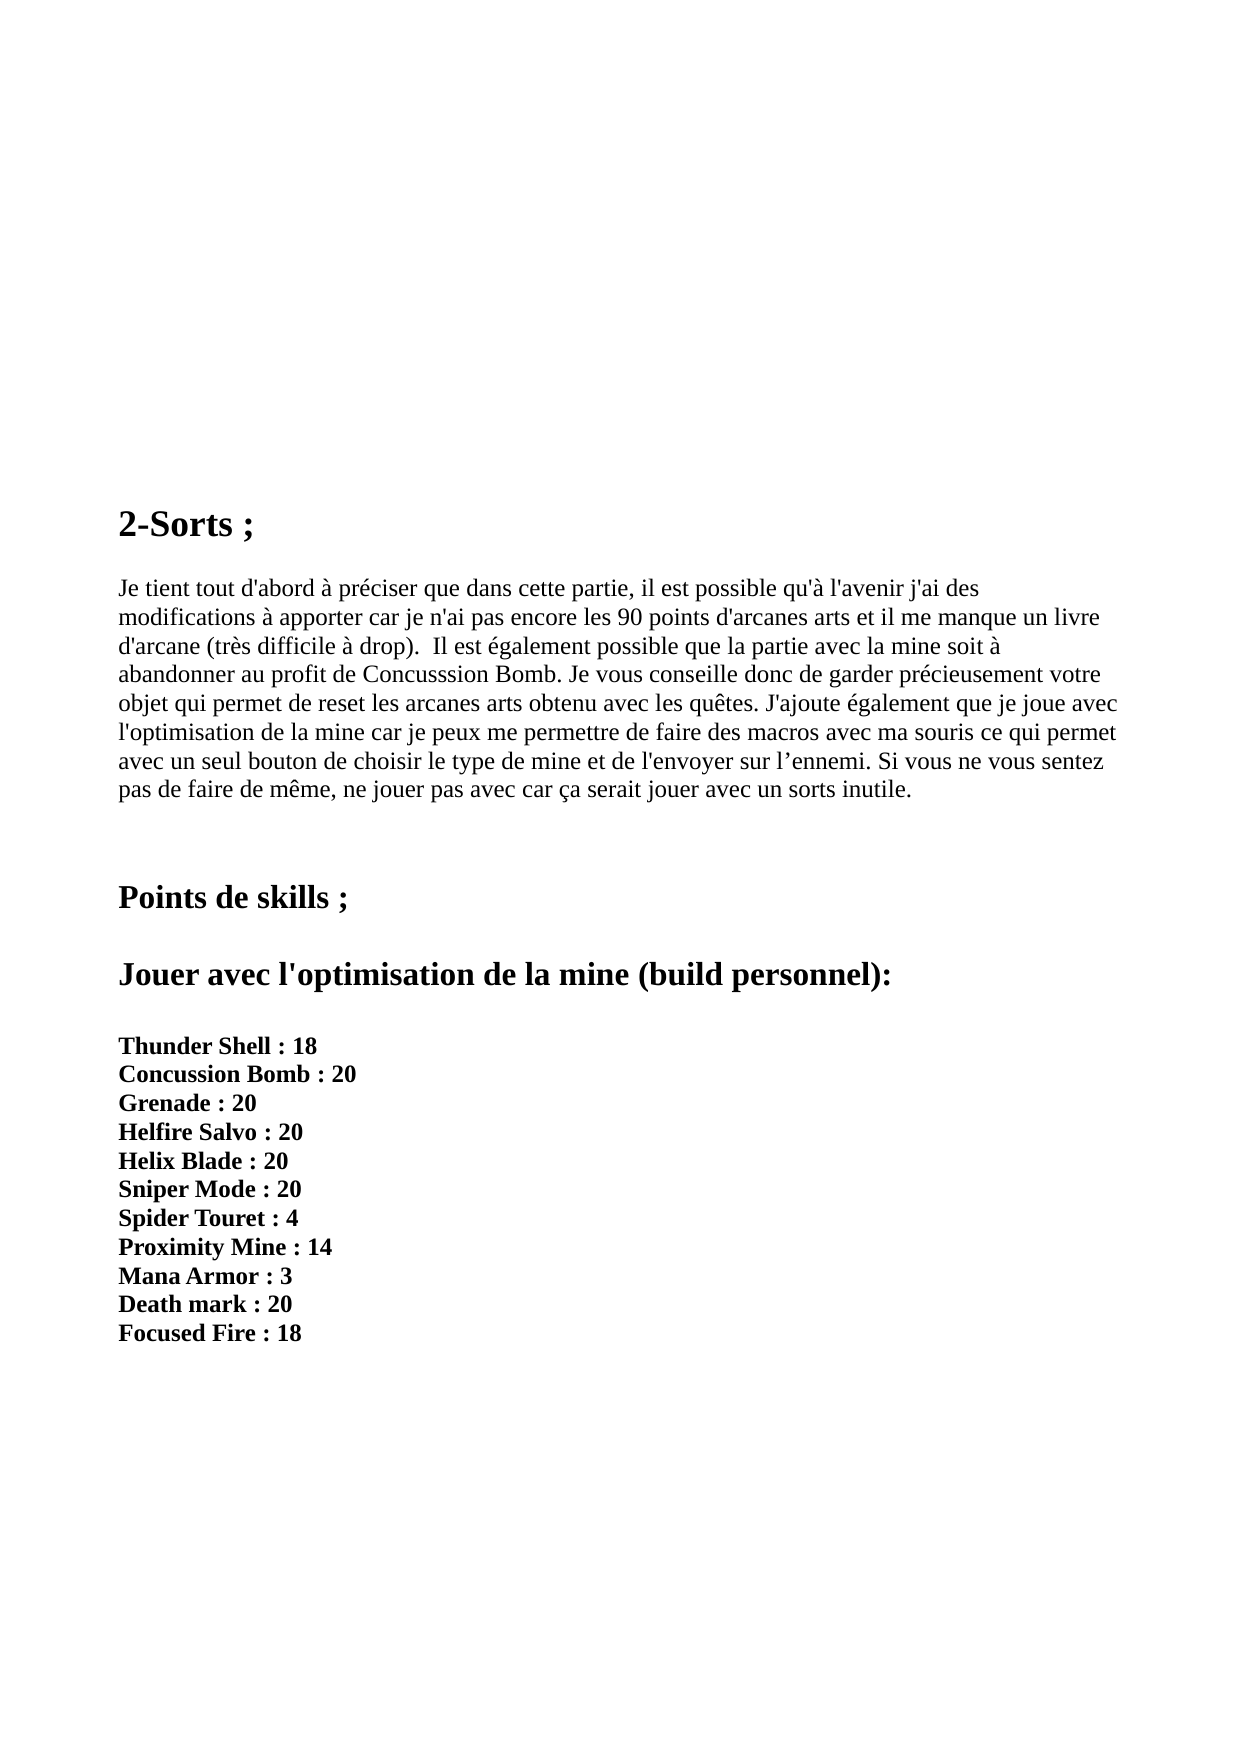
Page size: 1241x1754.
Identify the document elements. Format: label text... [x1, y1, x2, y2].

text Spider Touret : 4 [118, 1203, 1122, 1232]
text 2-Sorts ; [118, 501, 1122, 544]
text Thunder Shell : 18 Concussion Bomb : 20 [118, 1031, 1122, 1088]
text Helfire Salvo : 20 [118, 1117, 1122, 1146]
text Helix Blade : 20 [118, 1146, 1122, 1174]
text Focused Fire : 18 [118, 1318, 1122, 1347]
text Sniper Mode : 20 [118, 1174, 1122, 1203]
text Jouer avec l'optimisation de la mine (build personnel): [118, 954, 1122, 992]
text Death mark : 20 [118, 1289, 1122, 1318]
text Grenade : 20 [118, 1088, 1122, 1117]
text Mana Armor : 3 [118, 1261, 1122, 1289]
text Je tient tout d'abord à préciser que dans cette partie, il est possible qu'à l'avenir j'ai des modifications à apporter car je n'ai pas encore les 90 points d'arcanes arts et il me manque un livre d'arcane (très difficile à drop). Il est également possible que la partie avec la mine soit à abandonner au profit de Concusssion Bomb. Je vous conseille donc de garder précieusement votre objet qui permet de reset les arcanes arts obtenu avec les quêtes. J'ajoute également que je joue avec l'optimisation de la mine car je peux me permettre de faire des macros avec ma souris ce qui permet avec un seul bouton de choisir le type de mine et de l'envoyer sur l’ennemi. Si vous ne vous sentez pas de faire de même, ne jouer pas avec car ça serait jouer avec un sorts inutile. [118, 573, 1122, 803]
text Points de skills ; [118, 877, 1122, 916]
text Proximity Mine : 14 [118, 1232, 1122, 1261]
